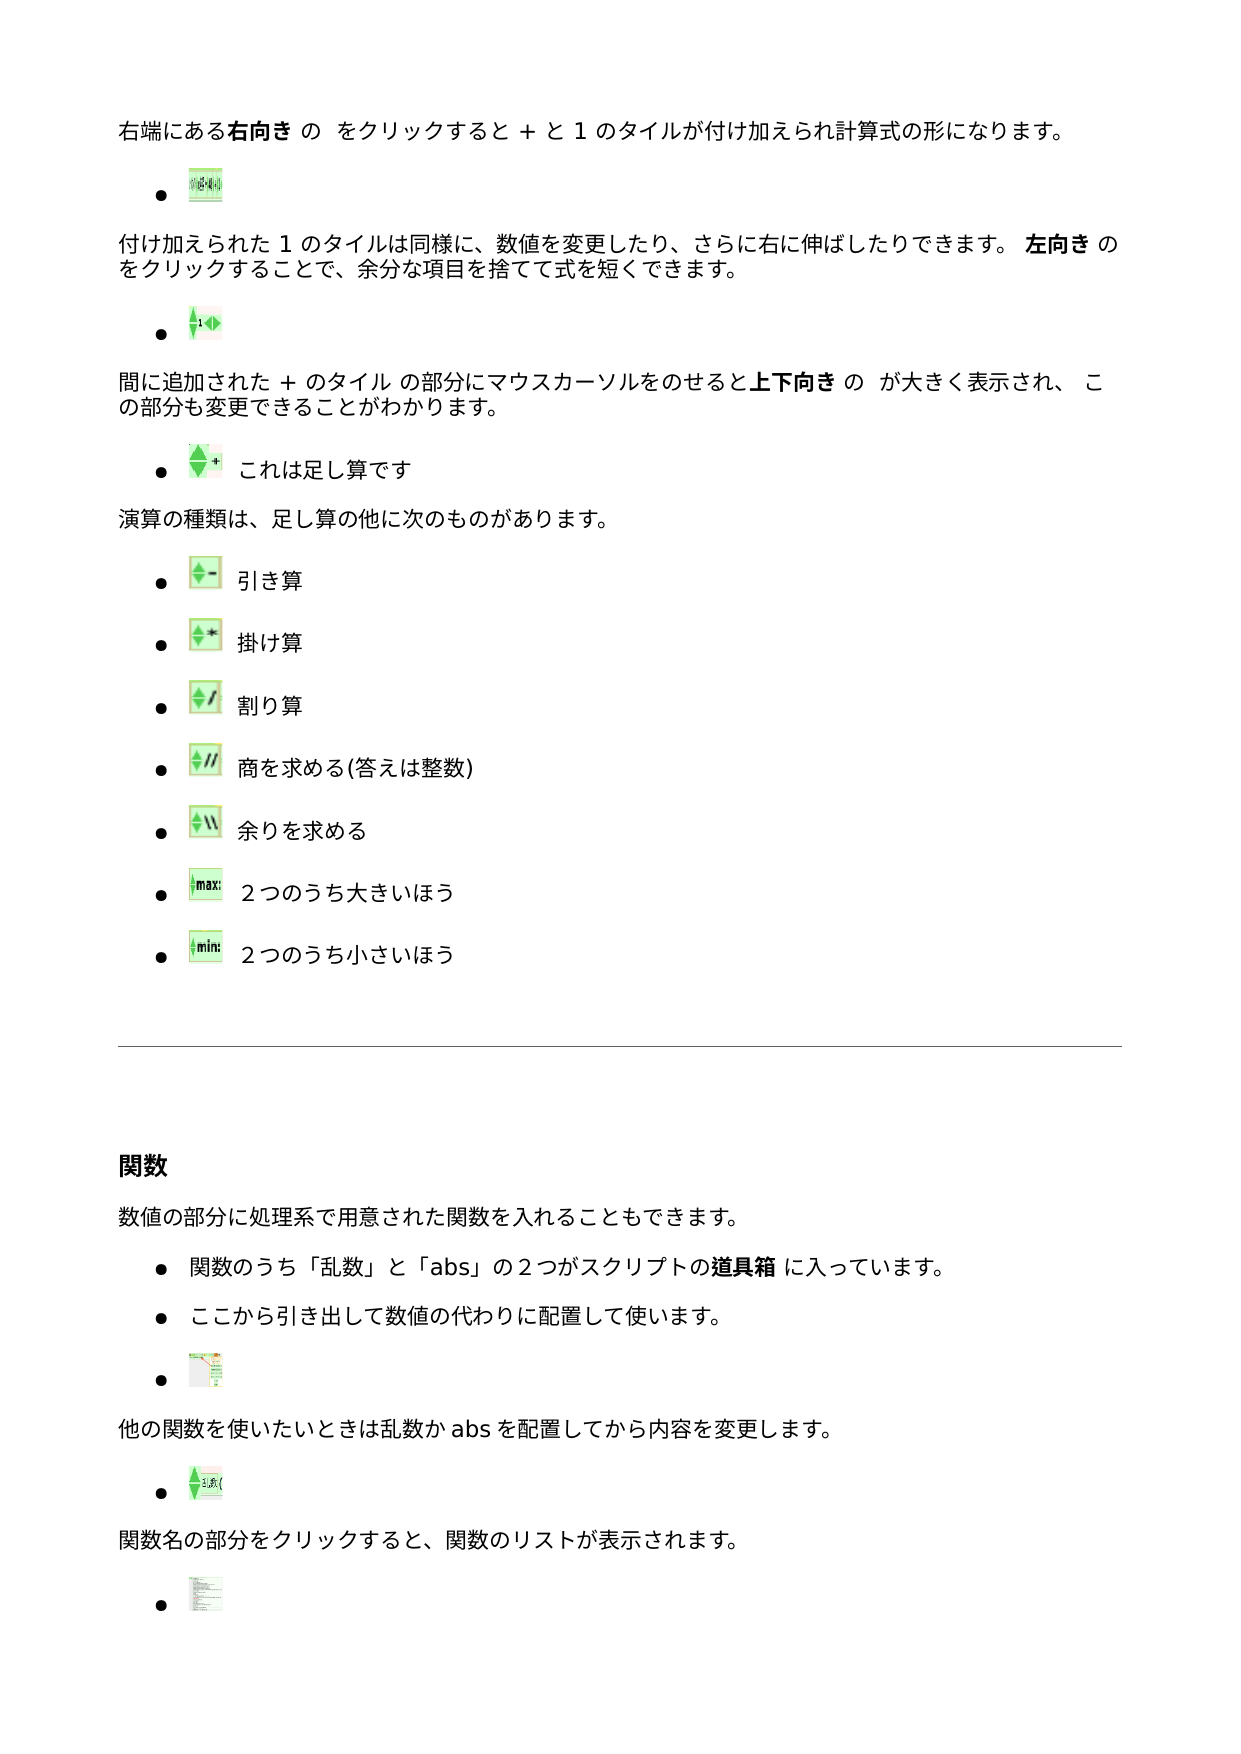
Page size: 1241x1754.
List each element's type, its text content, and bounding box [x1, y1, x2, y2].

list これは足し算です [153, 444, 1122, 483]
text 数値の部分に処理系で用意された関数を入れることもできます。 [118, 1205, 1122, 1231]
text 間に追加された + のタイル の部分にマウスカーソルをのせると上下向き の が大きく表示され、 この部分も変更できることがわかります。 [118, 369, 1122, 421]
picture [188, 868, 223, 902]
text 演算の種類は、足し算の他に次のものがあります。 [118, 507, 1122, 532]
list 関数のうち「乱数」と「abs」の２つがスクリプトの道具箱 に入っています。 [153, 1254, 1122, 1281]
picture [188, 306, 223, 340]
list ２つのうち小さいほう [153, 930, 1122, 969]
text 右端にある右向き の をクリックすると + と 1 のタイルが付け加えられ計算式の形になります。 [118, 118, 1122, 145]
list 余りを求める [153, 806, 1122, 844]
picture [188, 805, 223, 839]
list 引き算 [153, 556, 1122, 595]
list 割り算 [153, 681, 1122, 720]
picture [188, 930, 223, 964]
list ここから引き出して数値の代わりに配置して使います。 [153, 1304, 1122, 1330]
text 他の関数を使いたいときは乱数かabsを配置してから内容を変更します。 [118, 1416, 1122, 1442]
picture [188, 1577, 223, 1611]
picture [188, 1353, 223, 1387]
picture [188, 743, 223, 777]
picture [188, 1466, 223, 1500]
text 付け加えられた 1 のタイルは同様に、数値を変更したり、さらに右に伸ばしたりできます。 左向き の をクリックすることで、余分な項目を捨てて式を短くできます。 [118, 231, 1122, 283]
picture [188, 168, 223, 202]
list 商を求める(答えは整数) [153, 743, 1122, 782]
picture [188, 618, 223, 652]
picture [188, 444, 223, 478]
list ２つのうち大きいほう [153, 868, 1122, 907]
text 関数名の部分をクリックすると、関数のリストが表示されます。 [118, 1528, 1122, 1554]
picture [188, 556, 223, 590]
list 掛け算 [153, 618, 1122, 657]
subtitle 関数 [118, 1152, 1122, 1181]
picture [188, 680, 223, 715]
